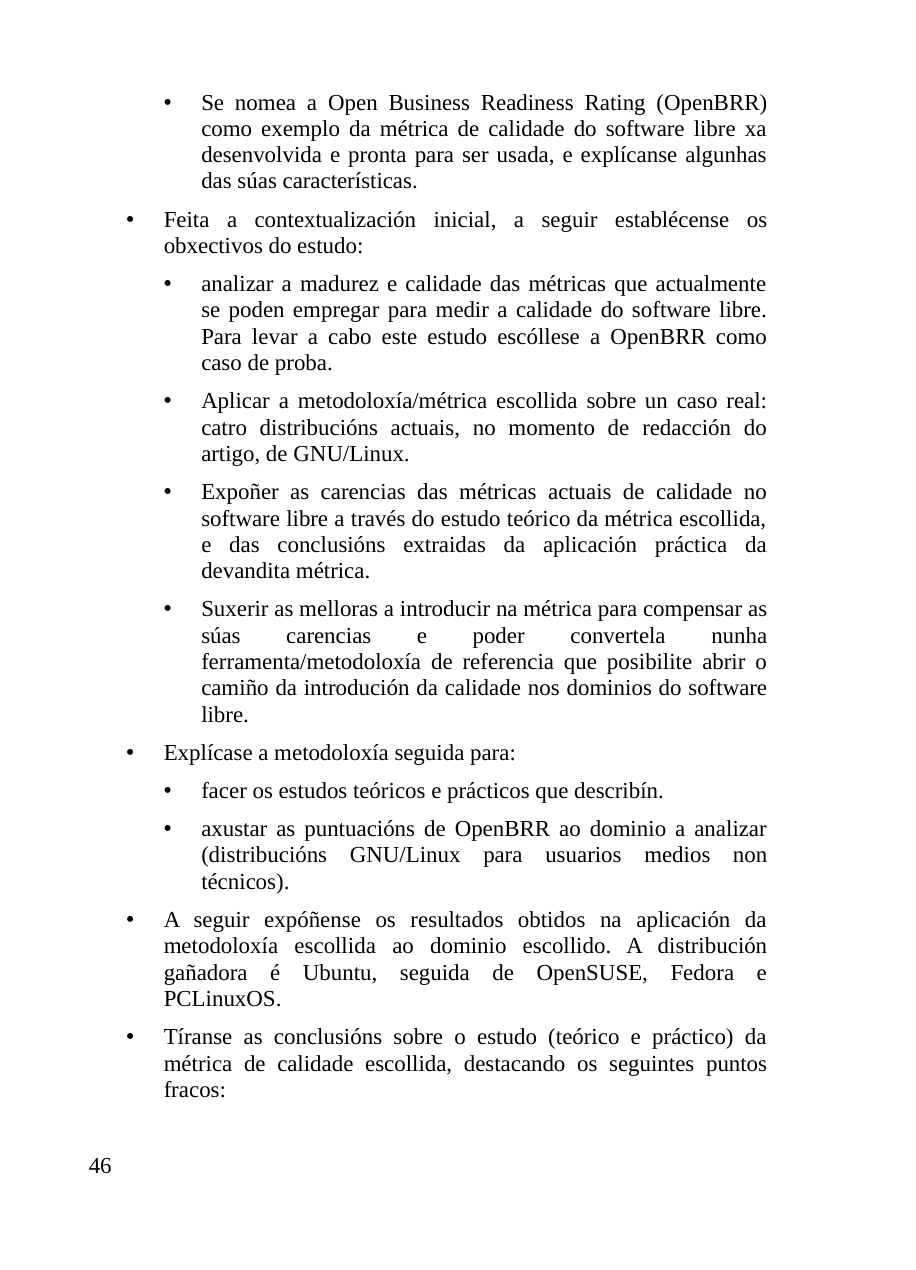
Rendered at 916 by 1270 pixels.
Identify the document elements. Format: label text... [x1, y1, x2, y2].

list Feita a contextualización inicial, a seguir establécense os obxectivos do estudo: [126, 206, 768, 258]
list Suxerir as melloras a introducir na métrica para compensar as súas carencias e poder convertela nunha ferramenta/metodoloxía de referencia que posibilite abrir o camiño da introdución da calidade nos dominios do software libre. [163, 595, 768, 727]
list Expoñer as carencias das métricas actuais de calidade no software libre a través do estudo teórico da métrica escollida, e das conclusións extraidas da aplicación práctica da devandita métrica. [163, 478, 768, 584]
list Tíranse as conclusións sobre o estudo (teórico e práctico) da métrica de calidade escollida, destacando os seguintes puntos fracos: [126, 1023, 768, 1102]
list axustar as puntuacións de OpenBRR ao dominio a analizar (distribucións GNU/Linux para usuarios medios non técnicos). [163, 815, 768, 894]
list Se nomea a Open Business Readiness Rating (OpenBRR) como exemplo da métrica de calidade do software libre xa desenvolvida e pronta para ser usada, e explícanse algunhas das súas características. [163, 88, 768, 194]
list Aplicar a metodoloxía/métrica escollida sobre un caso real: catro distribucións actuais, no momento de redacción do artigo, de GNU/Linux. [163, 387, 768, 466]
list Explícase a metodoloxía seguida para: [126, 739, 768, 765]
list A seguir expóñense os resultados obtidos na aplicación da metodoloxía escollida ao dominio escollido. A distribución gañadora é Ubuntu, seguida de OpenSUSE, Fedora e PCLinuxOS. [126, 906, 768, 1011]
list analizar a madurez e calidade das métricas que actualmente se poden empregar para medir a calidade do software libre. Para levar a cabo este estudo escóllese a OpenBRR como caso de proba. [163, 270, 768, 376]
list facer os estudos teóricos e prácticos que describín. [163, 777, 768, 803]
